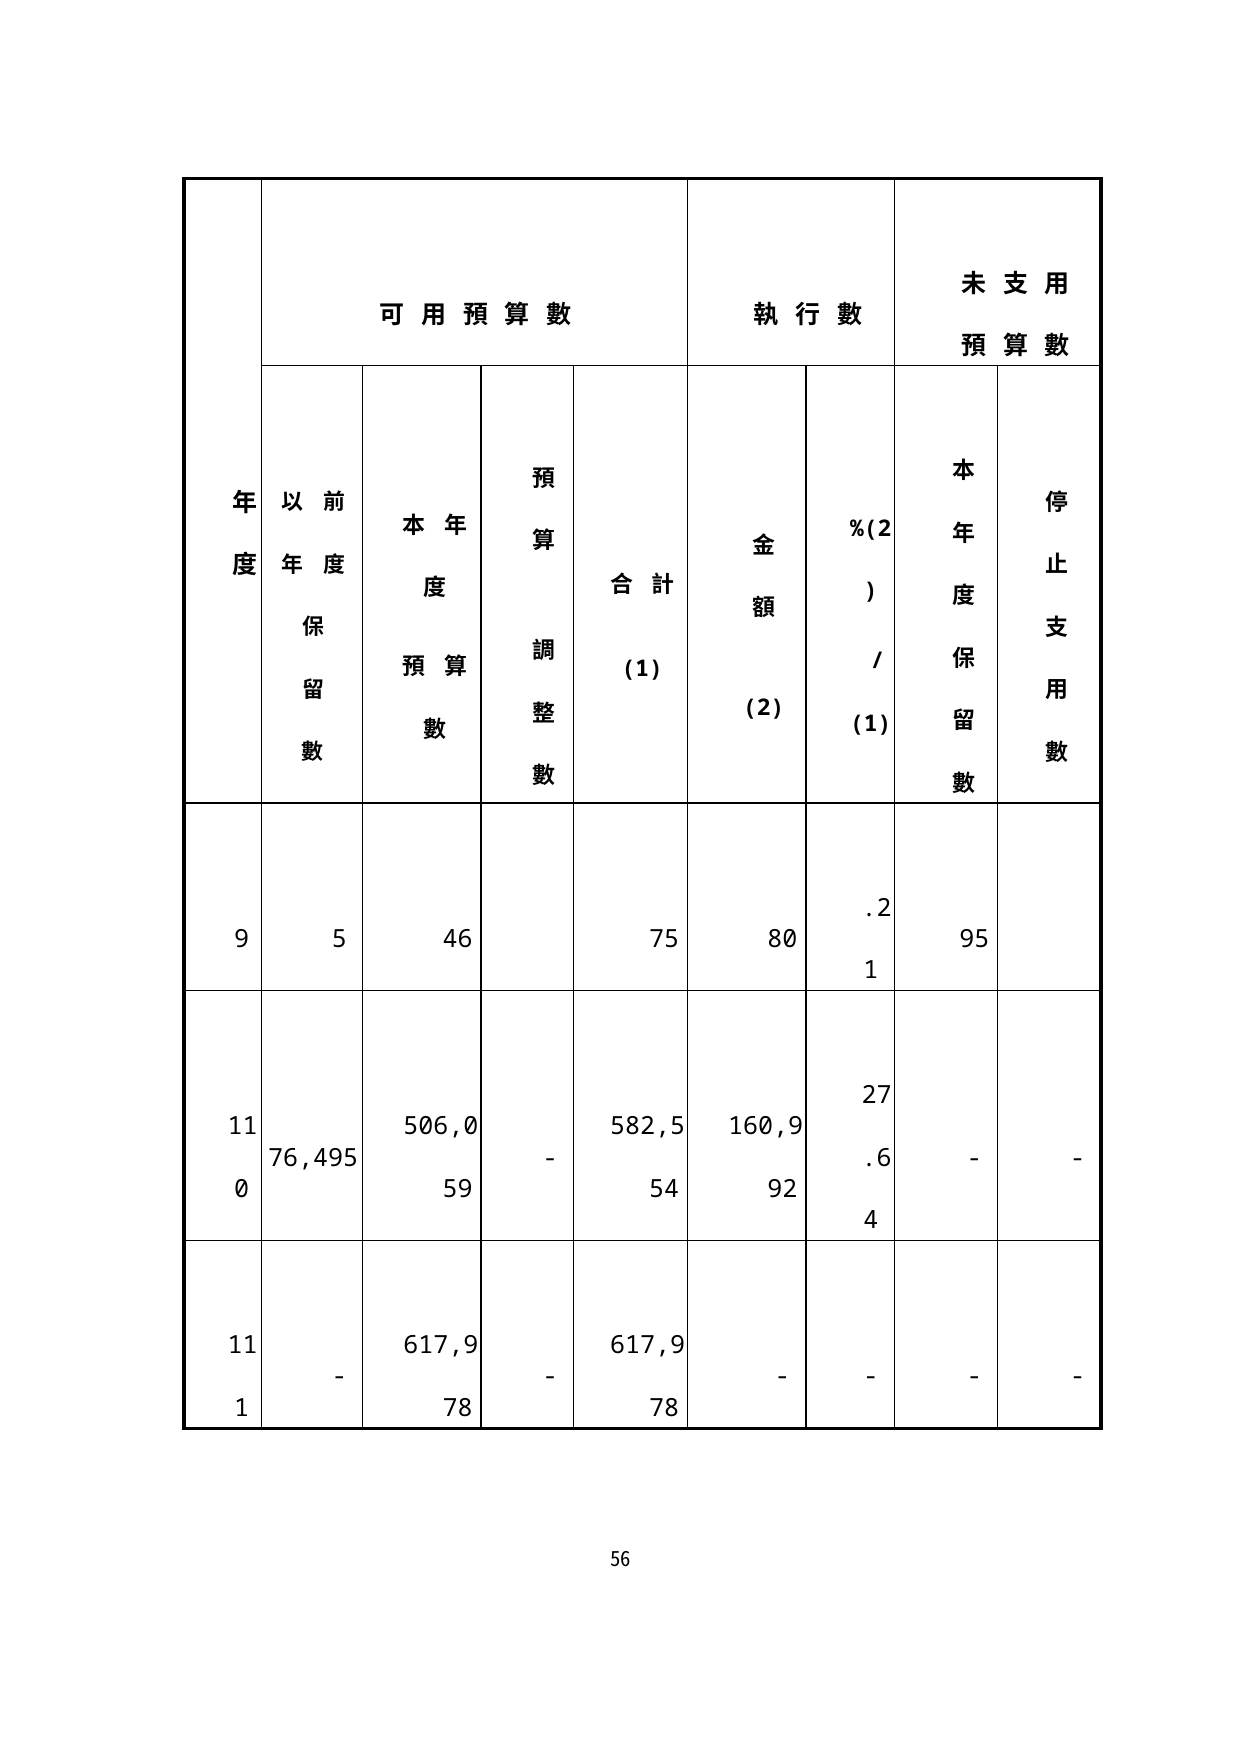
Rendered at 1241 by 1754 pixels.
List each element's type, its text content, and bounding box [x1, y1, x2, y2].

table_cell 582,554 [574, 991, 687, 1240]
table_cell - [895, 991, 997, 1240]
table_cell 本年度 保留數 [895, 366, 997, 802]
table_cell [482, 804, 573, 990]
table_cell 617,978 [363, 1241, 480, 1427]
table_cell 金額 (2) [688, 366, 805, 802]
table_cell 預 算 調整數 [482, 366, 573, 802]
table_cell 617,978 [574, 1241, 687, 1427]
table_cell 160,992 [688, 991, 805, 1240]
table_cell 110 [186, 991, 261, 1240]
table_cell - [998, 1241, 1099, 1427]
table_cell - [688, 1241, 805, 1427]
table_cell 75 [574, 804, 687, 990]
table_cell 95 [895, 804, 997, 990]
table_cell 80 [688, 804, 805, 990]
table_header 未支用預算數 [895, 180, 1099, 365]
table_cell 76,495 [262, 991, 362, 1240]
table_cell - [482, 1241, 573, 1427]
table_header 年度 [186, 180, 261, 802]
table_cell .21 [807, 804, 894, 990]
table_cell 46 [363, 804, 480, 990]
table_cell - [998, 991, 1099, 1240]
table_cell 5 [262, 804, 362, 990]
table_cell 27.64 [807, 991, 894, 1240]
table_cell [998, 804, 1099, 990]
table_cell - [895, 1241, 997, 1427]
table_cell 以前年度 保 留 數 [262, 366, 362, 802]
table_cell %(2) /(1) [807, 366, 894, 802]
table_cell 9 [186, 804, 261, 990]
table_cell - [262, 1241, 362, 1427]
table_header 可用預算數 [262, 180, 687, 365]
table_cell - [807, 1241, 894, 1427]
table_cell 506,059 [363, 991, 480, 1240]
table_cell 本年度 預算數 [363, 366, 480, 802]
table_cell - [482, 991, 573, 1240]
table_cell 111 [186, 1241, 261, 1427]
table_header 執行數 [688, 180, 894, 365]
table_cell 合計 (1) [574, 366, 687, 802]
table_cell 停 止 支用數 [998, 366, 1099, 802]
